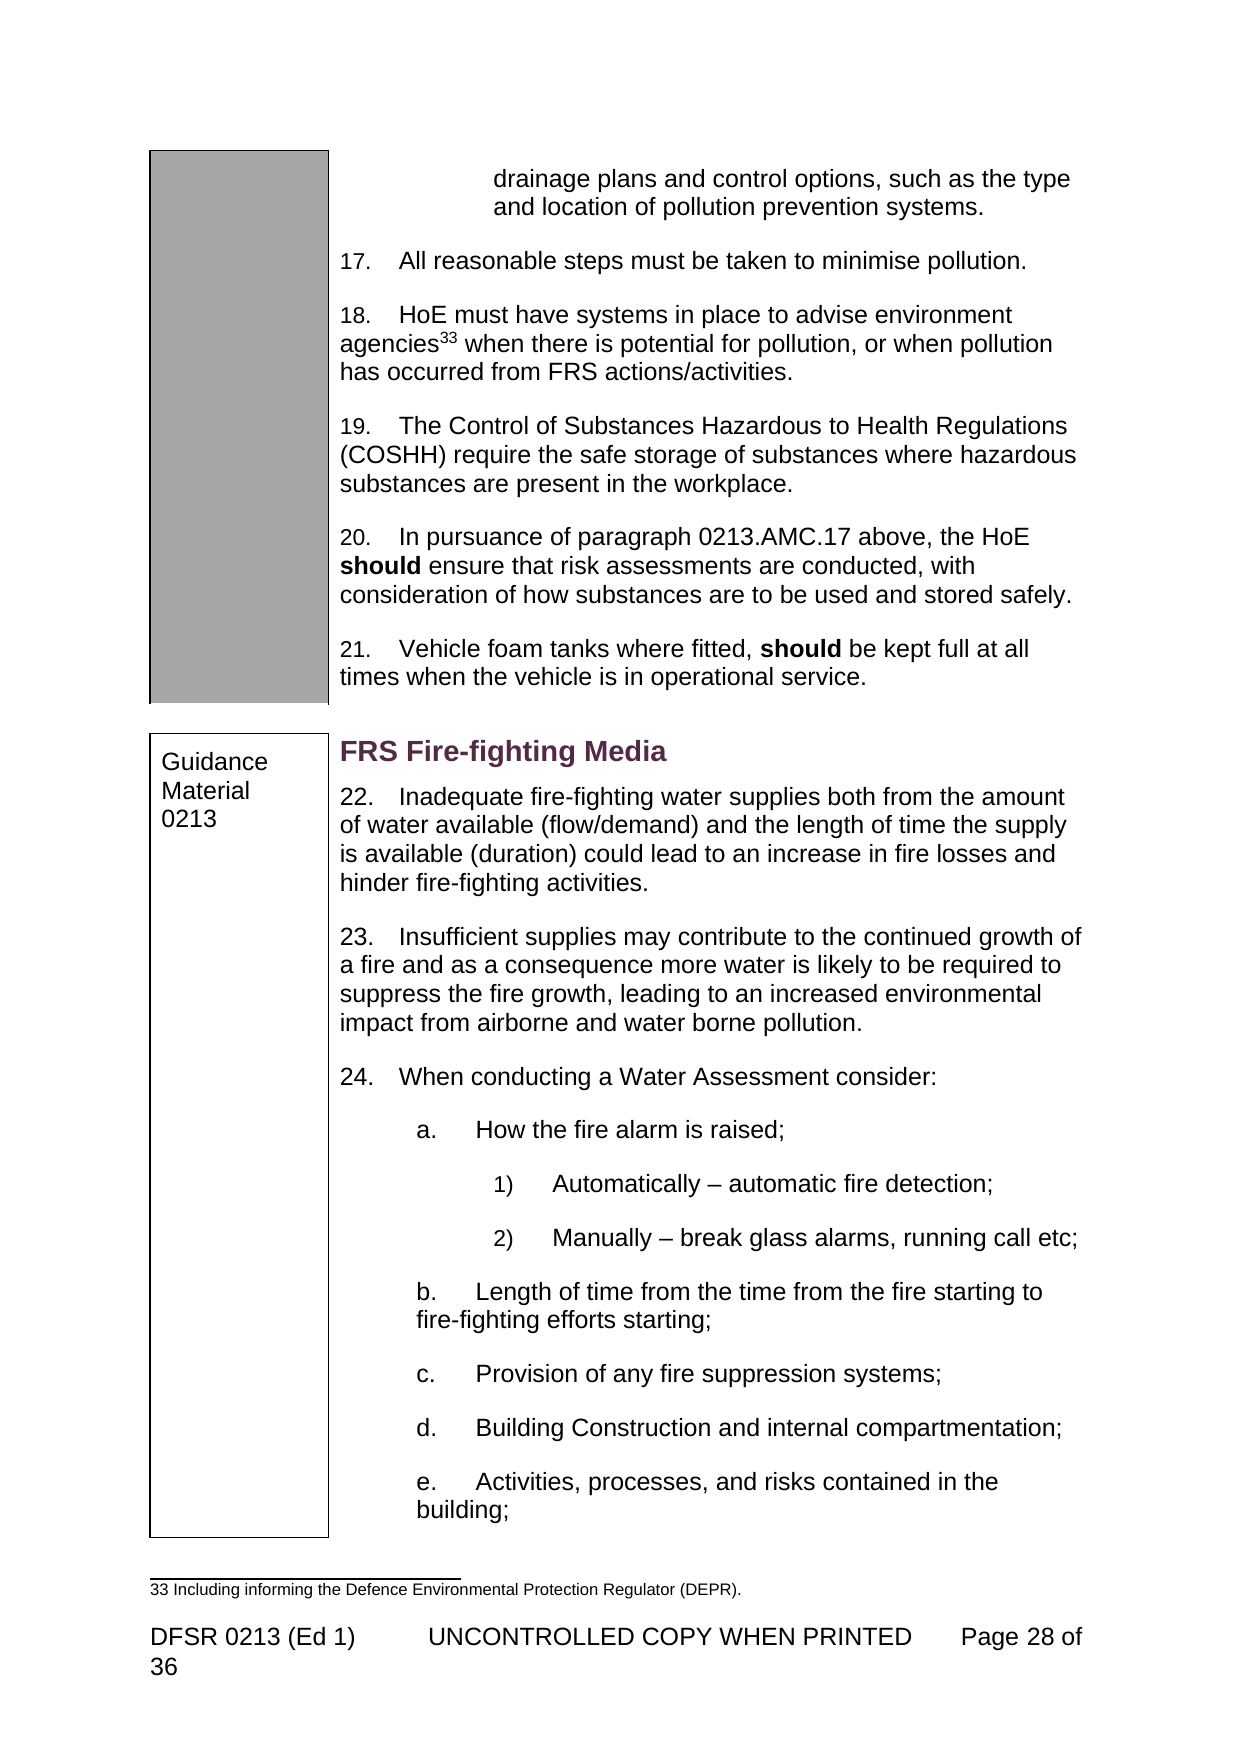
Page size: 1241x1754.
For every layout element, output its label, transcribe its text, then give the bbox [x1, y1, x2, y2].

table_cell Guidance Material 0213 [151, 734, 328, 1537]
table_cell FRS Fire-fighting Media Inadequate fire-fighting water supplies both from the amount of water available (flow/demand) and the length of time the supply is available (duration) could lead to an increase in fire losses and hinder fire-fighting activities. Insufficient supplies may contribute to the continued growth of a fire and as a consequence more water is likely to be required to suppress the fire growth, leading to an increased environmental impact from airborne and water borne pollution. When conducting a Water Assessment consider: How the fire alarm is raised; Automatically – automatic fire detection; Manually – break glass alarms, running call etc; Length of time from the time from the fire starting to fire-fighting efforts starting; Provision of any fire suppression systems; Building Construction and internal compartmentation; Activities, processes, and risks contained in the building; Nature, size, and fire loading of combustible materials; Potential for internal rapid fire spread; Potential for fire spreading to other buildings, and MACR. [329, 734, 1094, 1537]
table_cell [151, 705, 1094, 733]
table_cell FRS Fire-fighting Media Water Supplies The FRS Provider should ensure a sufficient supply of uninterrupted water is available to ensure that intervention is not delayed while water supplies are located, and hose laid. The provision of an uninterrupted adequate water supply should be provided for continuation fire-fighting at the scene of an incident. The FRS in consultation with the HoE and Defence Infrastructure Organisation (DIO) should consider the following when assessing establishment water supplies: type of risk; vehicular access; the provision of hydrants; the provision of static water supplies; utilisation of existing unlimited and guaranteed natural water sources, subject to; access and provision of hard standing for fire appliances being provided; the need and availability of supplementary pumping capacity; the Pre-Determined Attendance (PDA) response and the level of support provided by CES/HN; and fixed pumps, where these may provide a rapid and less resource-intensive method of replenishment. A Water Assessment (DFSR Form 14) should be completed to ensure adequate flow rates are provided to meet the risk specified. The provision of fire-fighting water systems should be provided: in accordance with BS 9990: 2015 with a flow rate for normal risks of 25 litres per second for 60 minutes; and with enhanced flow rates of; 75 litres per second for 90 minutes for high risks such as industrial risk and storage. 75 litres per second for hardened aircraft shelters (HAS) for 60 minutes. 100 litres per second for aircraft hangers for 60 minutes. 120 litres per second for 120 minutes for oil fuel depots and oil fuel jetties. For ammunition and explosive risks, the water supply requirements vary depending on the type and degree of risk. In such instances the water supply should comply with DOSR Tool Set and Defence Regulations These rates can be achieved from up to 3 hydrants in concurrent use within 90m of the risk from a ring main and not a spur/dead end leg and not more than 90m apart (70m for ammunition risks in accordance with DOSR Tool Set and Defence Regulations). Where insufficient water supplies are identified, it should be documented, in the Station Risk Register and identified in the Emergency Plan, so all parties are aware of the issues and mitigations (pumps etc) in place or required by the CES. Where water supplies are insufficient to meet the required flow rates, suitable engineered mitigation should be applied using an appropriate Determination Process in consultation with key stakeholders. Fire Hydrants Every Hydrant and Emergency Water Supply (EWS) should be clearly marked in accordance with BS 3251: Indicator plates for fire hydrant and EWS. Maintenance and testing of hydrant systems should be in accordance with BS 9990:2015 Six (6) weeks’ notice in writing should be given to the FRS of any intention to conduct work on the water mains affecting the fire-fighting water supplies. A minimum of 7 days’ notice in writing should be given when proposed works affect a fire hydrant. Fire-fighting Foam Fire-fighting foams should be maintained and stored in accordance with the manufacturer’s instructions. The fire-fighting agents should be compliant with Persistent Organic Pollutant Regulations. The foam products should be free of any Perfluorooctanoic acid (PFOA), Perfluorooctane sulfonate (PFOS) and Perfluoroalkyl and Polyfluoroalkyl substances (PFAS), or any derivative that is persistent in the environment (there should be no acceptable lower limit or threshold). The foam solution should be acceptable to the local water utilities for discharge into the foul sewer. Where this is not possible, during training and operational use, the fire-fighting effluent (where possible) should be captured to minimise, the impact on the environment and reducing the risk of enforcement action from an environmental release. FRS Integrated Risk Management Plans (IRMP) should consider environmental risk. They should identify and assess, Potential pollution sources from an operational intervention; The sensitivity and vulnerability of the local environment. Factors to consider include impact on; Public and private water abstraction points. Aquifers. Bathing water, fisheries, and other recreational uses of water. Nature conservation sites, such as SSSI’s. Other uses of water. Pathways the pollutant will follow using drainage plans and control options, such as the type and location of pollution prevention systems. All reasonable steps must be taken to minimise pollution. HoE must have systems in place to advise environment agencies when there is potential for pollution, or when pollution has occurred from FRS actions/activities. The Control of Substances Hazardous to Health Regulations (COSHH) require the safe storage of substances where hazardous substances are present in the workplace. In pursuance of paragraph 0213.AMC.17 above, the HoE should ensure that risk assessments are conducted, with consideration of how substances are to be used and stored safely. Vehicle foam tanks where fitted, should be kept full at all times when the vehicle is in operational service. [329, 151, 1094, 703]
table_cell [151, 151, 328, 703]
